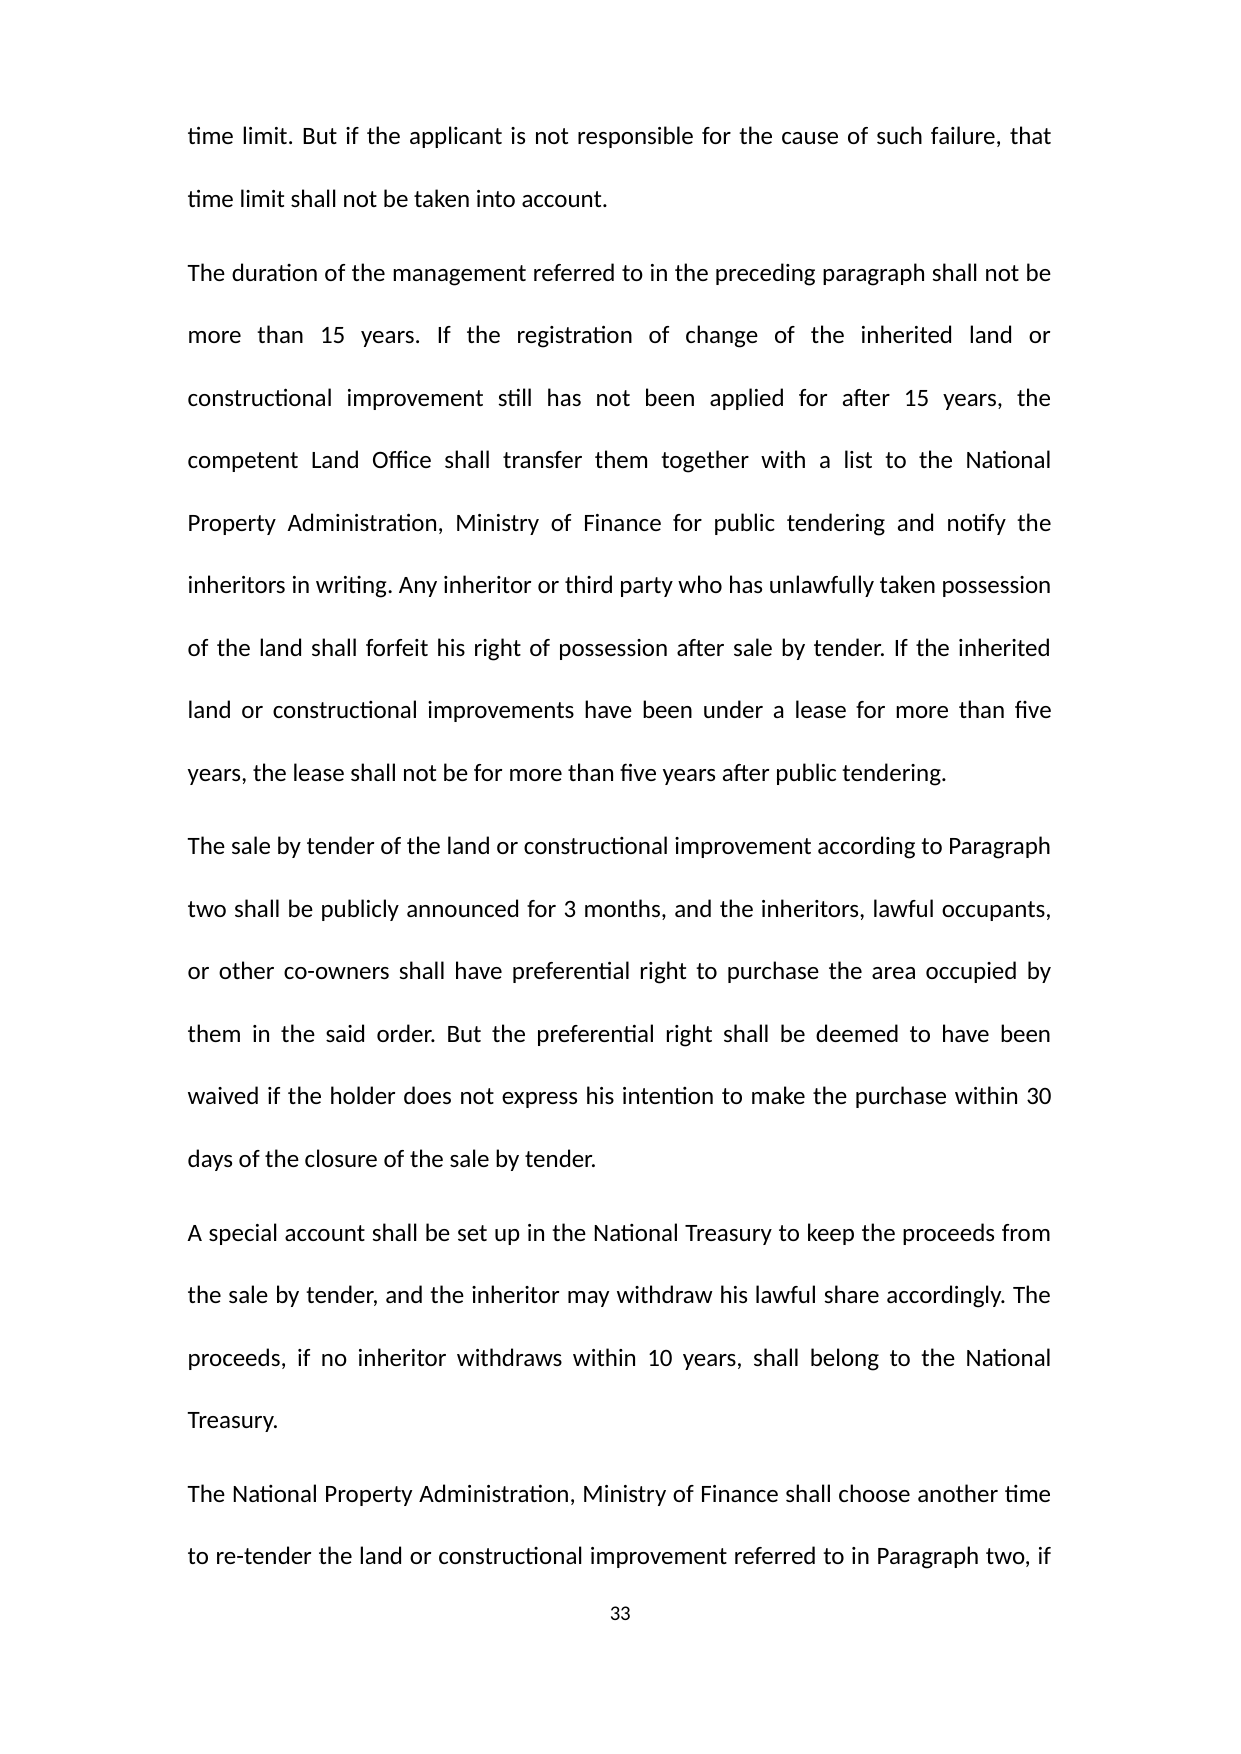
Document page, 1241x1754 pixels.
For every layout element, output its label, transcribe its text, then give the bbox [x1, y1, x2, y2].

text time limit. But if the applicant is not responsible for the cause of such failure, that time limit shall not be taken into account. [187, 94, 1053, 219]
text The duration of the management referred to in the preceding paragraph shall not be more than 15 years. If the registration of change of the inherited land or constructional improvement still has not been applied for after 15 years, the competent Land Office shall transfer them together with a list to the National Property Administration, Ministry of Finance for public tendering and notify the inheritors in writing. Any inheritor or third party who has unlawfully taken possession of the land shall forfeit his right of possession after sale by tender. If the inherited land or constructional improvements have been under a lease for more than five years, the lease shall not be for more than five years after public tendering. [187, 230, 1053, 793]
text The sale by tender of the land or constructional improvement according to Paragraph two shall be publicly announced for 3 months, and the inheritors, lawful occupants, or other co-owners shall have preferential right to purchase the area occupied by them in the said order. But the preferential right shall be deemed to have been waived if the holder does not express his intention to make the purchase within 30 days of the closure of the sale by tender. [187, 804, 1053, 1179]
text The National Property Administration, Ministry of Finance shall choose another time to re-tender the land or constructional improvement referred to in Paragraph two, if [187, 1452, 1053, 1577]
text A special account shall be set up in the National Treasury to keep the proceeds from the sale by tender, and the inheritor may withdraw his lawful share accordingly. The proceeds, if no inheritor withdraws within 10 years, shall belong to the National Treasury. [187, 1190, 1053, 1440]
